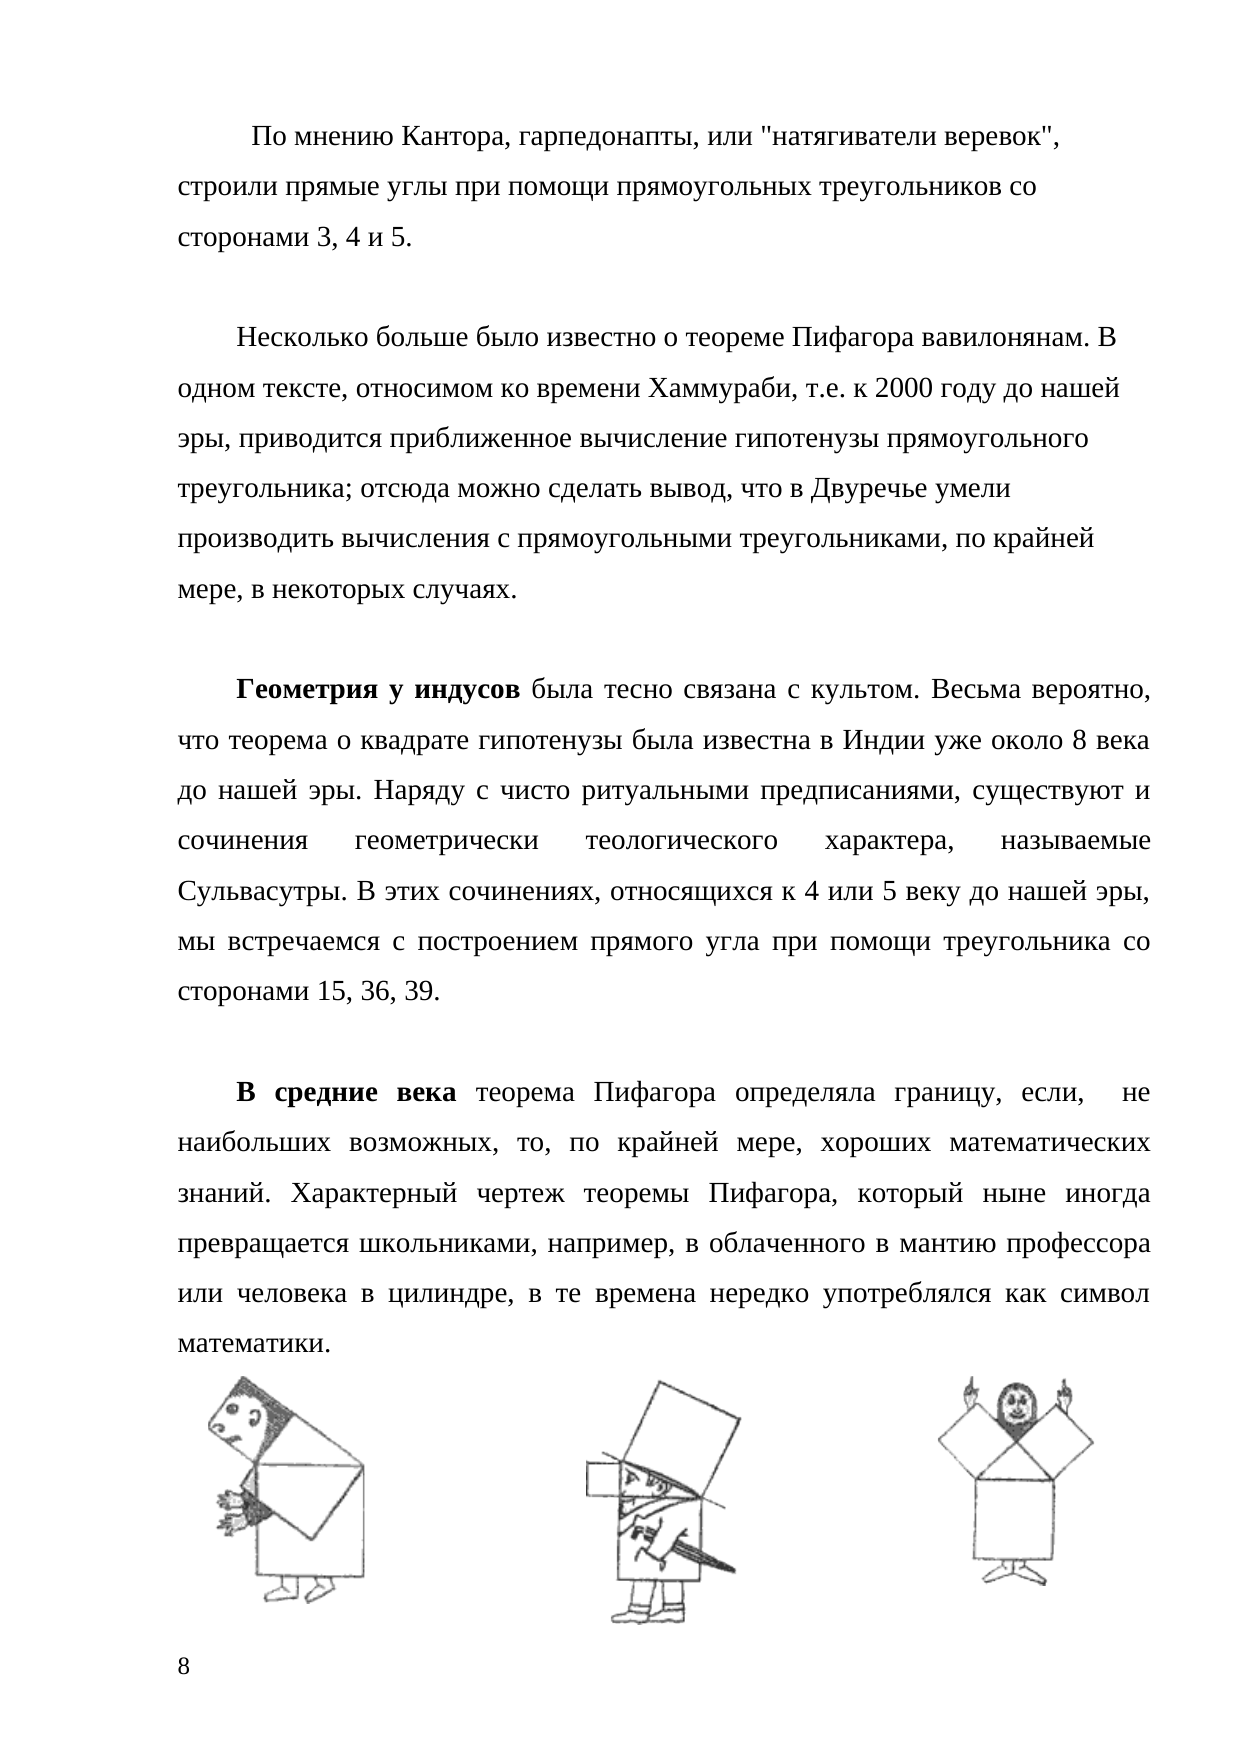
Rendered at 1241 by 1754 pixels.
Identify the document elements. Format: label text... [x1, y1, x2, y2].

text В средние века теорема Пифагора определяла границу, если, не наибольших возможных, то, по крайней мере, хороших математических знаний. Характерный чертеж теоремы Пифагора, который ныне иногда превращается школьниками, например, в облаченного в мантию профессора или человека в цилиндре, в те времена нередко употреблялся как символ математики. [177, 1074, 1152, 1359]
picture [586, 1376, 743, 1625]
table_header [490, 1376, 586, 1624]
table_header [743, 1376, 838, 1624]
picture [208, 1376, 365, 1604]
text По мнению Кантора, гарпедонапты, или "натягиватели веревок", строили прямые углы при помощи прямоугольных треугольников со сторонами 3, 4 и 5. [177, 118, 1152, 252]
text Несколько больше было известно о теореме Пифагора вавилонянам. В одном тексте, относимом ко времени Хаммураби, т.е. к 2000 году до нашей эры, приводится приближенное вычисление гипотенузы прямоугольного треугольника; отсюда можно сделать вывод, что в Двуречье умели производить вычисления с прямоугольными треугольниками, по крайней мере, в некоторых случаях. [177, 319, 1152, 604]
table_header [135, 1376, 490, 1624]
table_header [839, 1376, 1193, 1624]
picture [937, 1376, 1095, 1586]
text Геометрия у индусов была тесно связана с культом. Весьма вероятно, что теорема о квадрате гипотенузы была известна в Индии уже около 8 века до нашей эры. Наряду с чисто ритуальными предписаниями, существуют и сочинения геометрически теологического характера, называемые Сульвасутры. В этих сочинениях, относящихся к 4 или 5 веку до нашей эры, мы встречаемся с построением прямого угла при помощи треугольника со сторонами 15, 36, 39. [177, 672, 1152, 1007]
